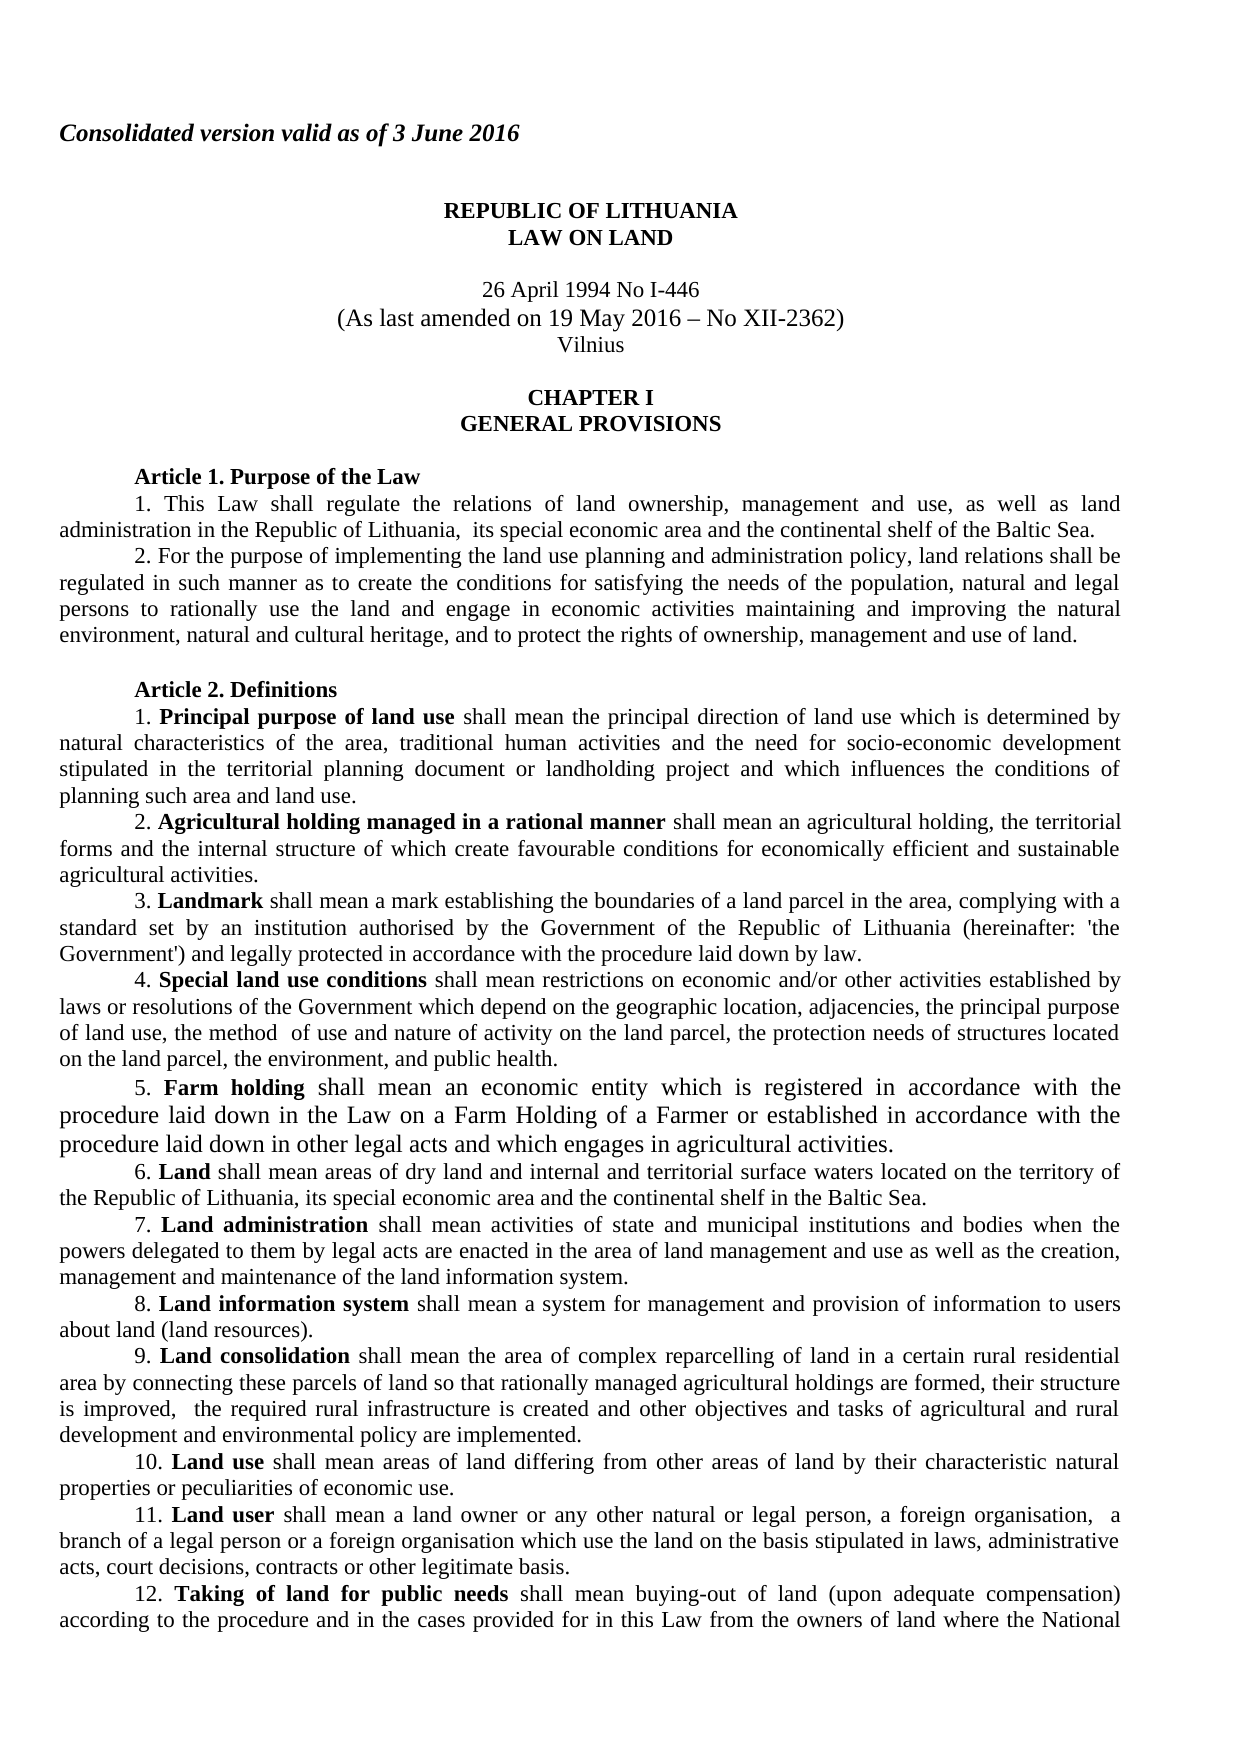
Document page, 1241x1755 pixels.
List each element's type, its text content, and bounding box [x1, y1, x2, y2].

text 4. Special land use conditions shall mean restrictions on economic and/or other activities established by laws or resolutions of the Government which depend on the geographic location, adjacencies, the principal purpose of land use, the method of use and nature of activity on the land parcel, the protection needs of structures located on the land parcel, the environment, and public health. [59, 966, 1122, 1072]
text 12. Taking of land for public needs shall mean buying-out of land (upon adequate compensation) according to the procedure and in the cases provided for in this Law from the owners of land where the National [59, 1580, 1122, 1632]
text 11. Land user shall mean a land owner or any other natural or legal person, a foreign organisation, a branch of a legal person or a foreign organisation which use the land on the basis stipulated in laws, administrative acts, court decisions, contracts or other legitimate basis. [59, 1501, 1122, 1580]
text 6. Land shall mean areas of dry land and internal and territorial surface waters located on the territory of the Republic of Lithuania, its special economic area and the continental shelf in the Baltic Sea. [59, 1158, 1122, 1211]
text Article 1. Purpose of the Law [59, 463, 1122, 489]
text Article 2. Definitions [59, 676, 1122, 703]
text 5. Farm holding shall mean an economic entity which is registered in accordance with the procedure laid down in the Law on a Farm Holding of a Farmer or established in accordance with the procedure laid down in other legal acts and which engages in agricultural activities. [59, 1072, 1122, 1158]
text GENERAL PROVISIONS [59, 411, 1122, 437]
text 7. Land administration shall mean activities of state and municipal institutions and bodies when the powers delegated to them by legal acts are enacted in the area of land management and use as well as the creation, management and maintenance of the land information system. [59, 1211, 1122, 1290]
text 9. Land consolidation shall mean the area of complex reparcelling of land in a certain rural residential area by connecting these parcels of land so that rationally managed agricultural holdings are formed, their structure is improved, the required rural infrastructure is created and other objectives and tasks of agricultural and rural development and environmental policy are implemented. [59, 1342, 1122, 1448]
text 26 April 1994 No I-446 [59, 276, 1122, 303]
text 8. Land information system shall mean a system for management and provision of information to users about land (land resources). [59, 1290, 1122, 1342]
text 1. This Law shall regulate the relations of land ownership, management and use, as well as land administration in the Republic of Lithuania, its special economic area and the continental shelf of the Baltic Sea. [59, 489, 1122, 542]
text 10. Land use shall mean areas of land differing from other areas of land by their characteristic natural properties or peculiarities of economic use. [59, 1448, 1122, 1501]
text CHAPTER I [59, 384, 1122, 411]
text Consolidated version valid as of 3 June 2016 [59, 118, 1122, 147]
text REPUBLIC OF LITHUANIA [59, 197, 1122, 224]
text Vilnius [59, 331, 1122, 358]
text 1. Principal purpose of land use shall mean the principal direction of land use which is determined by natural characteristics of the area, traditional human activities and the need for socio-economic development stipulated in the territorial planning document or landholding project and which influences the conditions of planning such area and land use. [59, 703, 1122, 808]
text LAW ON LAND [59, 224, 1122, 250]
text (As last amended on 19 May 2016 – No XII-2362) [59, 303, 1122, 331]
text 2. Agricultural holding managed in a rational manner shall mean an agricultural holding, the territorial forms and the internal structure of which create favourable conditions for economically efficient and sustainable agricultural activities. [59, 808, 1122, 887]
text 2. For the purpose of implementing the land use planning and administration policy, land relations shall be regulated in such manner as to create the conditions for satisfying the needs of the population, natural and legal persons to rationally use the land and engage in economic activities maintaining and improving the natural environment, natural and cultural heritage, and to protect the rights of ownership, management and use of land. [59, 542, 1122, 648]
text 3. Landmark shall mean a mark establishing the boundaries of a land parcel in the area, complying with a standard set by an institution authorised by the Government of the Republic of Lithuania (hereinafter: 'the Government') and legally protected in accordance with the procedure laid down by law. [59, 887, 1122, 966]
